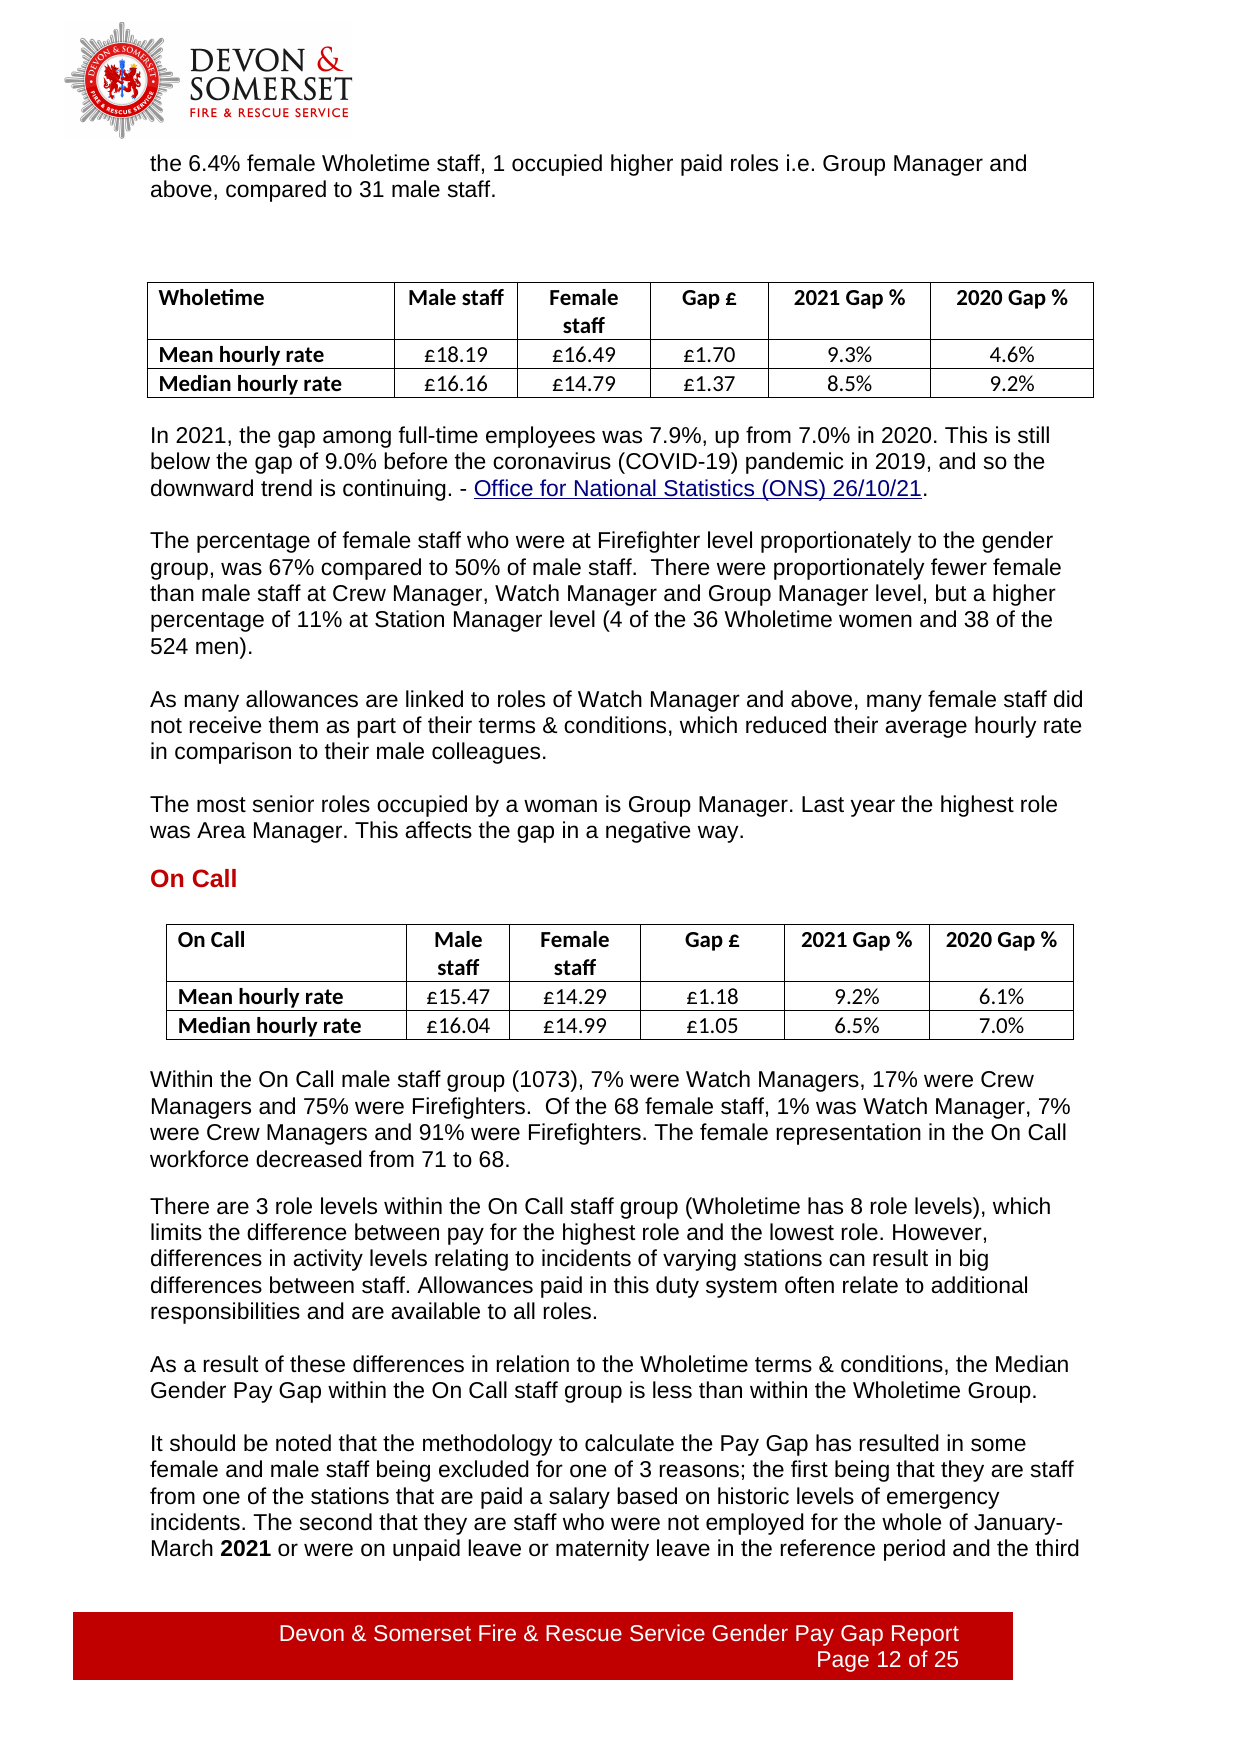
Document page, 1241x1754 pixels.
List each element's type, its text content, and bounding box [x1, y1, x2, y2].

table_cell 9.3% [769, 340, 930, 368]
table_cell Median hourly rate [167, 1011, 406, 1039]
text Within the On Call male staff group (1073), 7% were Watch Managers, 17% were Crew Managers and 75% were Firefighters. Of the 68 female staff, 1% was Watch Manager, 7% were Crew Managers and 91% were Firefighters. The female representation in the On Call workforce decreased from 71 to 68. [150, 1066, 1090, 1172]
table_header 2020 Gap % [930, 925, 1073, 981]
text As many allowances are linked to roles of Watch Manager and above, many female staff did not receive them as part of their terms & conditions, which reduced their average hourly rate in comparison to their male colleagues. [150, 686, 1090, 764]
table_cell 9.2% [785, 982, 929, 1010]
table_cell £1.37 [651, 369, 768, 397]
text the 6.4% female Wholetime staff, 1 occupied higher paid roles i.e. Group Manager and above, compared to 31 male staff. [150, 150, 1090, 203]
table_cell £14.29 [510, 982, 640, 1010]
table_cell 9.2% [931, 369, 1093, 397]
table_cell £1.70 [651, 340, 768, 368]
table_cell Median hourly rate [148, 369, 394, 397]
table_cell £1.05 [641, 1011, 784, 1039]
table_cell £15.47 [407, 982, 509, 1010]
table_header Male staff [395, 283, 517, 339]
text As a result of these differences in relation to the Wholetime terms & conditions, the Median Gender Pay Gap within the On Call staff group is less than within the Wholetime Group. [150, 1351, 1090, 1403]
table_cell £14.99 [510, 1011, 640, 1039]
table_cell £16.49 [518, 340, 650, 368]
text In 2021, the gap among full-time employees was 7.9%, up from 7.0% in 2020. This is still below the gap of 9.0% before the coronavirus (COVID-19) pandemic in 2019, and so the downward trend is continuing. - Office for National Statistics (ONS) 26/10/21. [150, 422, 1090, 501]
table_header Gap £ [651, 283, 768, 339]
table_cell £16.16 [395, 369, 517, 397]
table_cell Mean hourly rate [167, 982, 406, 1010]
table_header On Call [167, 925, 406, 981]
subtitle On Call [150, 864, 1090, 893]
table_header Female staff [518, 283, 650, 339]
table_header Gap £ [641, 925, 784, 981]
table_cell 7.0% [930, 1011, 1073, 1039]
table_header Male staff [407, 925, 509, 981]
table_header 2020 Gap % [931, 283, 1093, 339]
table_header Wholetime [148, 283, 394, 339]
table_cell 6.5% [785, 1011, 929, 1039]
table_cell Mean hourly rate [148, 340, 394, 368]
table_cell 4.6% [931, 340, 1093, 368]
table_cell 6.1% [930, 982, 1073, 1010]
text It should be noted that the methodology to calculate the Pay Gap has resulted in some female and male staff being excluded for one of 3 reasons; the first being that they are staff from one of the stations that are paid a salary based on historic levels of emergency incidents. The second that they are staff who were not employed for the whole of January-March 2021 or were on unpaid leave or maternity leave in the reference period and the third [150, 1430, 1090, 1562]
table_header 2021 Gap % [769, 283, 930, 339]
table_cell 8.5% [769, 369, 930, 397]
table_header 2021 Gap % [785, 925, 929, 981]
table_cell £18.19 [395, 340, 517, 368]
table_header Female staff [510, 925, 640, 981]
table_cell £14.79 [518, 369, 650, 397]
text There are 3 role levels within the On Call staff group (Wholetime has 8 role levels), which limits the difference between pay for the highest role and the lowest role. However, differences in activity levels relating to incidents of varying stations can result in big differences between staff. Allowances paid in this duty system often relate to additional responsibilities and are available to all roles. [150, 1193, 1090, 1324]
table_cell £16.04 [407, 1011, 509, 1039]
table_cell £1.18 [641, 982, 784, 1010]
text The percentage of female staff who were at Firefighter level proportionately to the gender group, was 67% compared to 50% of male staff. There were proportionately fewer female than male staff at Crew Manager, Watch Manager and Group Manager level, but a higher percentage of 11% at Station Manager level (4 of the 36 Wholetime women and 38 of the 524 men). [150, 527, 1090, 659]
text The most senior roles occupied by a woman is Group Manager. Last year the highest role was Area Manager. This affects the gap in a negative way. [150, 791, 1090, 844]
